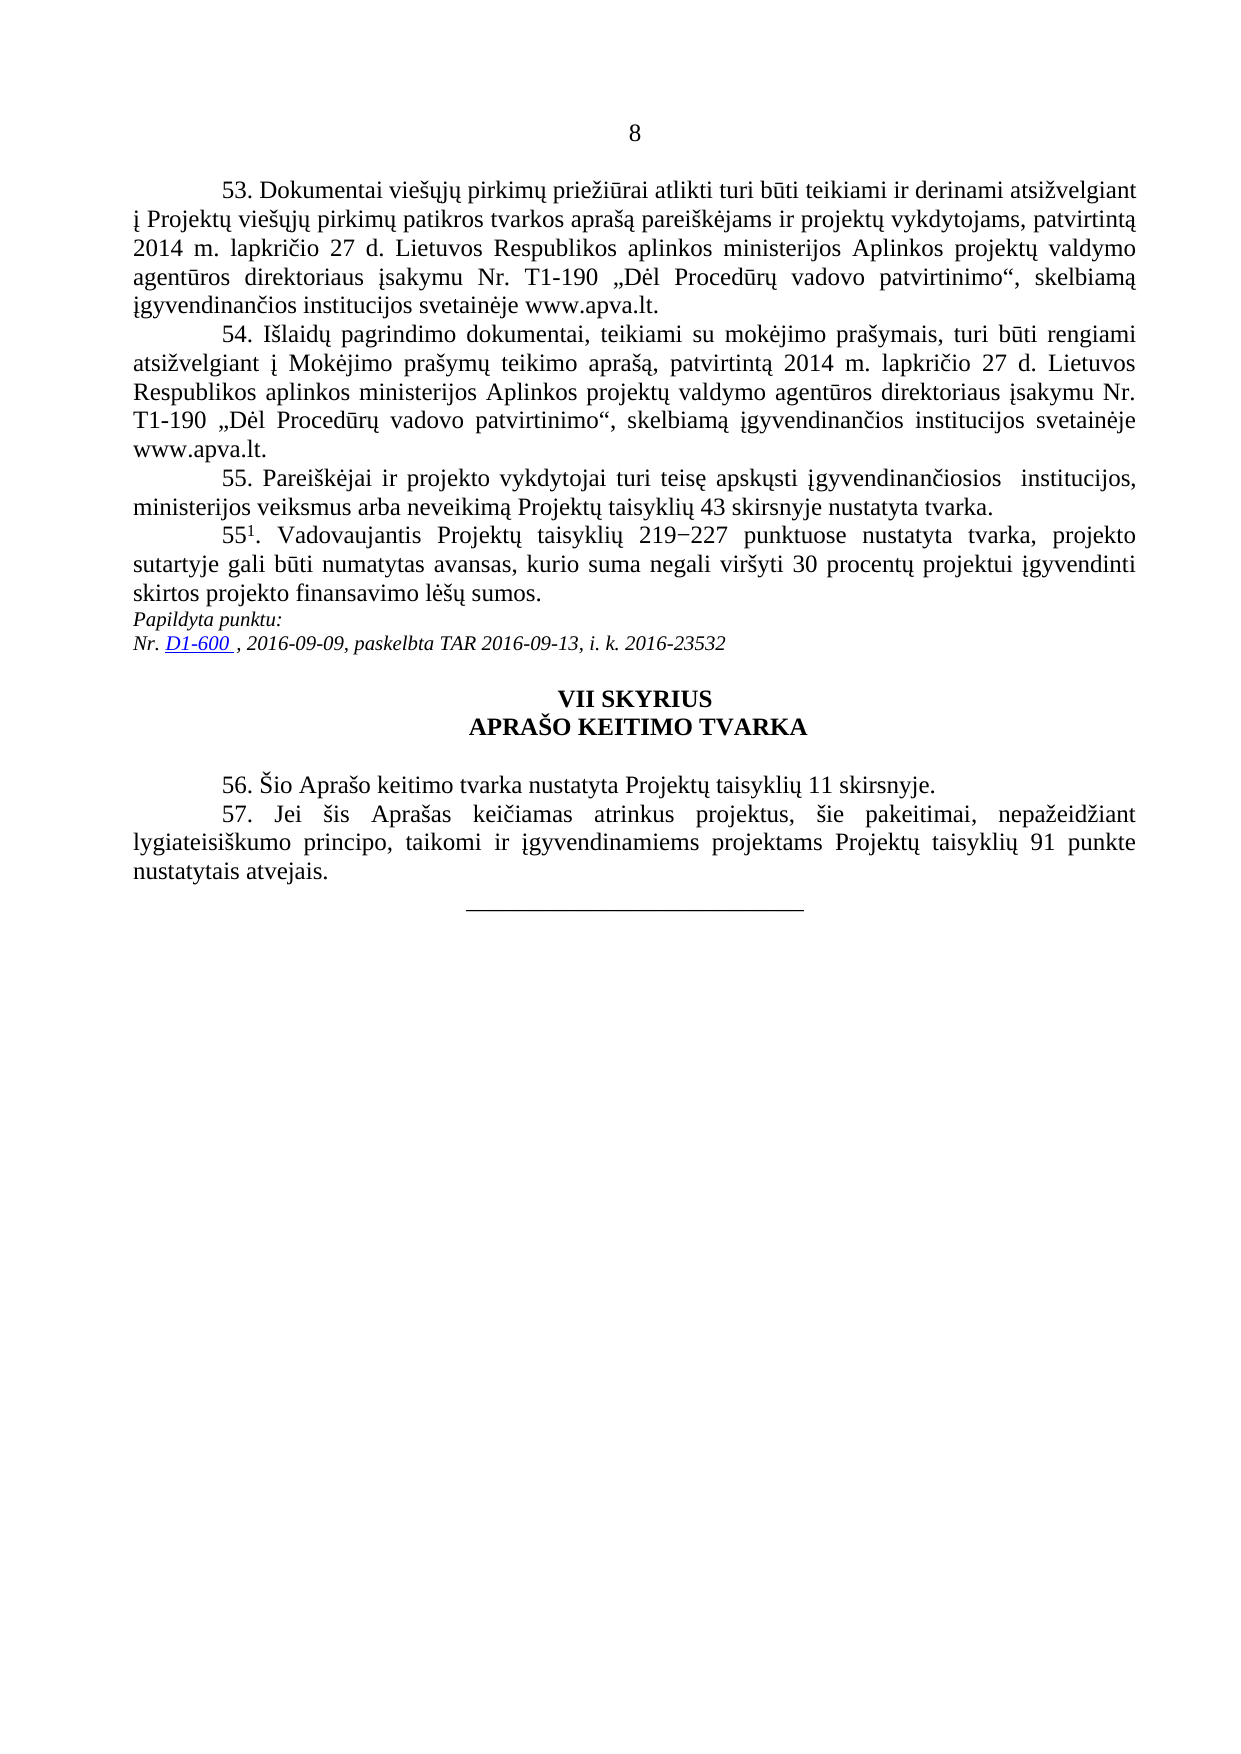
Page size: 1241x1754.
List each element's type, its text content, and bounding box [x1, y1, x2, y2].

text Papildyta punktu: [133, 607, 1137, 631]
text 57. Jei šis Aprašas keičiamas atrinkus projektus, šie pakeitimai, nepažeidžiant lygiateisiškumo principo, taikomi ir įgyvendinamiems projektams Projektų taisyklių 91 punkte nustatytais atvejais. [133, 799, 1137, 885]
text Nr. D1-600 , 2016-09-09, paskelbta TAR 2016-09-13, i. k. 2016-23532 [133, 631, 1137, 655]
text 56. Šio Aprašo keitimo tvarka nustatyta Projektų taisyklių 11 skirsnyje. [133, 770, 1137, 799]
text 53. Dokumentai viešųjų pirkimų priežiūrai atlikti turi būti teikiami ir derinami atsižvelgiant į Projektų viešųjų pirkimų patikros tvarkos aprašą pareiškėjams ir projektų vykdytojams, patvirtintą 2014 m. lapkričio 27 d. Lietuvos Respublikos aplinkos ministerijos Aplinkos projektų valdymo agentūros direktoriaus įsakymu Nr. T1-190 „Dėl Procedūrų vadovo patvirtinimo“, skelbiamą įgyvendinančios institucijos svetainėje www.apva.lt. [133, 176, 1137, 319]
text 551. Vadovaujantis Projektų taisyklių 219−227 punktuose nustatyta tvarka, projekto sutartyje gali būti numatytas avansas, kurio suma negali viršyti 30 procentų projektui įgyvendinti skirtos projekto finansavimo lėšų sumos. [133, 521, 1137, 607]
text ___________________________ [133, 885, 1137, 914]
text VII SKYRIUS [133, 684, 1137, 712]
text 54. Išlaidų pagrindimo dokumentai, teikiami su mokėjimo prašymais, turi būti rengiami atsižvelgiant į Mokėjimo prašymų teikimo aprašą, patvirtintą 2014 m. lapkričio 27 d. Lietuvos Respublikos aplinkos ministerijos Aplinkos projektų valdymo agentūros direktoriaus įsakymu Nr. T1-190 „Dėl Procedūrų vadovo patvirtinimo“, skelbiamą įgyvendinančios institucijos svetainėje www.apva.lt. [133, 319, 1137, 463]
text 55. Pareiškėjai ir projekto vykdytojai turi teisę apskųsti įgyvendinančiosios institucijos, ministerijos veiksmus arba neveikimą Projektų taisyklių 43 skirsnyje nustatyta tvarka. [133, 463, 1137, 521]
text APRAŠO KEITIMO TVARKA [133, 712, 1137, 741]
